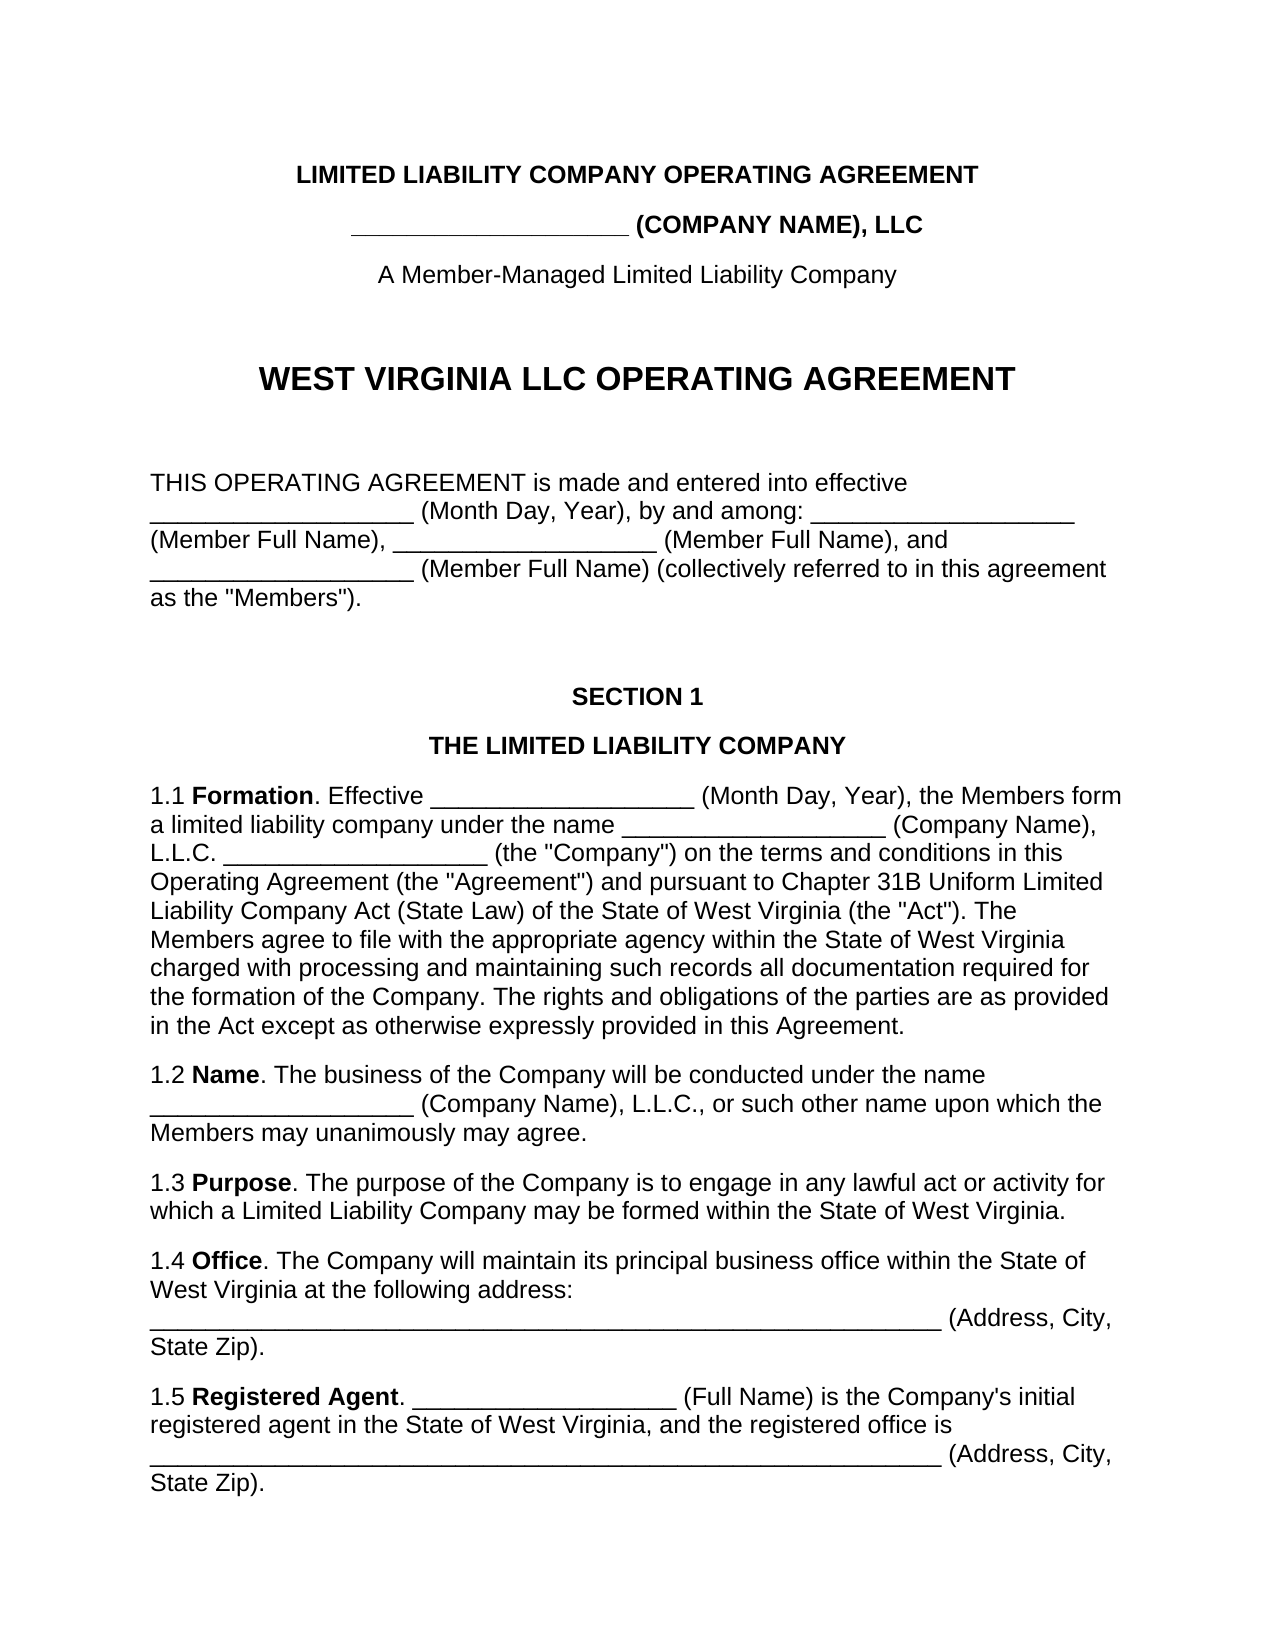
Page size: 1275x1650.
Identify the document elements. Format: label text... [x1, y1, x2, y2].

text 1.5 Registered Agent. ___________________ (Full Name) is the Company's initial registered agent in the State of West Virginia, and the registered office is _________________________________________________________ (Address, City, State Zip). [150, 1382, 1125, 1497]
text THE LIMITED LIABILITY COMPANY [150, 731, 1125, 760]
text A Member-Managed Limited Liability Company [150, 259, 1125, 288]
text SECTION 1 [150, 682, 1125, 711]
text 1.4 Office. The Company will maintain its principal business office within the State of West Virginia at the following address: _________________________________________________________ (Address, City, State Zip). [150, 1246, 1125, 1361]
text THIS OPERATING AGREEMENT is made and entered into effective ___________________ (Month Day, Year), by and among: ___________________ (Member Full Name), ___________________ (Member Full Name), and ___________________ (Member Full Name) (collectively referred to in this agreement as the "Members"). [150, 468, 1125, 611]
text 1.3 Purpose. The purpose of the Company is to engage in any lawful act or activity for which a Limited Liability Company may be formed within the State of West Virginia. [150, 1168, 1125, 1225]
text 1.2 Name. The business of the Company will be conducted under the name ___________________ (Company Name), L.L.C., or such other name upon which the Members may unanimously may agree. [150, 1061, 1125, 1147]
text LIMITED LIABILITY COMPANY OPERATING AGREEMENT [150, 160, 1125, 189]
text 1.1 Formation. Effective ___________________ (Month Day, Year), the Members form a limited liability company under the name ___________________ (Company Name), L.L.C. ___________________ (the "Company") on the terms and conditions in this Operating Agreement (the "Agreement") and pursuant to Chapter 31B Uniform Limited Liability Company Act (State Law) of the State of West Virginia (the "Act"). The Members agree to file with the appropriate agency within the State of West Virginia charged with processing and maintaining such records all documentation required for the formation of the Company. The rights and obligations of the parties are as provided in the Act except as otherwise expressly provided in this Agreement. [150, 781, 1125, 1040]
text WEST VIRGINIA LLC OPERATING AGREEMENT [150, 359, 1125, 397]
text ____________________ (COMPANY NAME), LLC [150, 210, 1125, 239]
